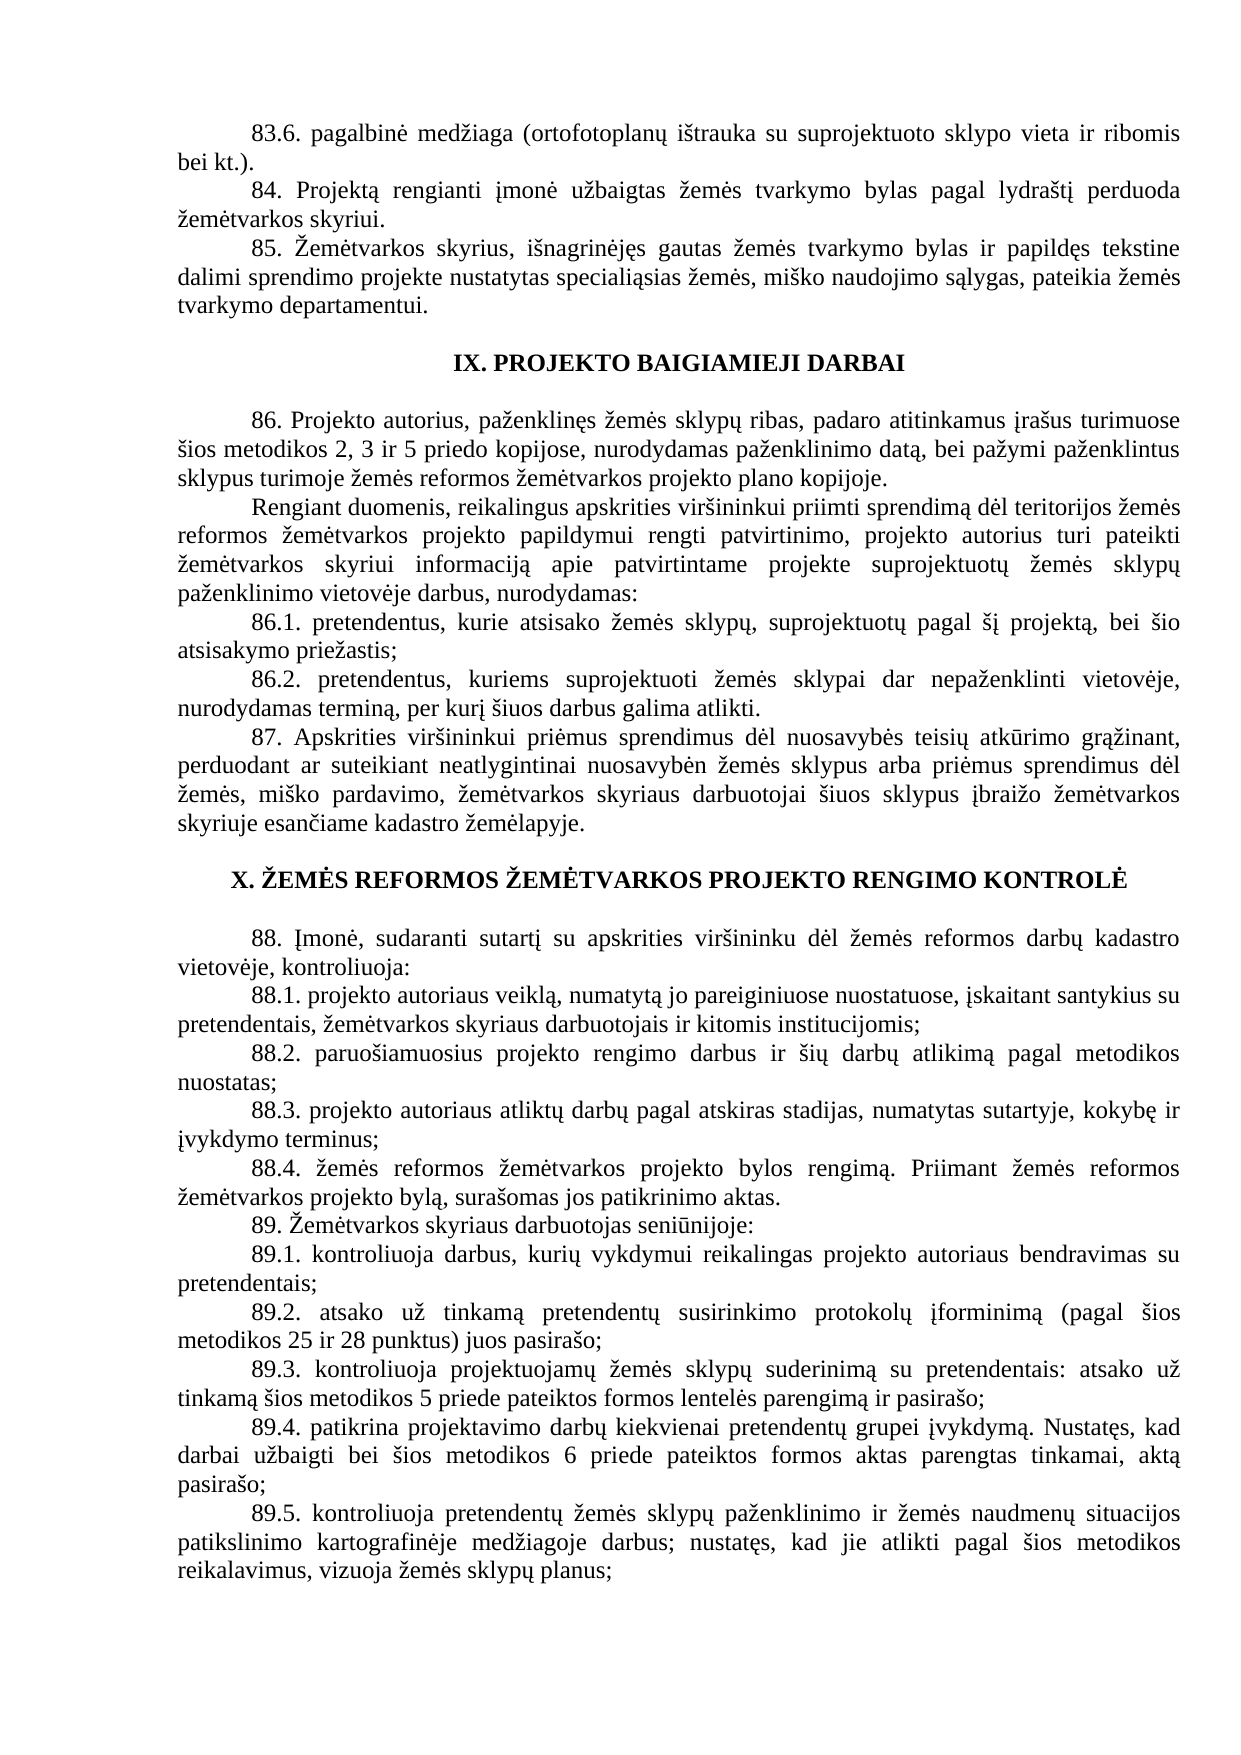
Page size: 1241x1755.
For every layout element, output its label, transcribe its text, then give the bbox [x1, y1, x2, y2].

text 89.5. kontroliuoja pretendentų žemės sklypų paženklinimo ir žemės naudmenų situacijos patikslinimo kartografinėje medžiagoje darbus; nustatęs, kad jie atlikti pagal šios metodikos reikalavimus, vizuoja žemės sklypų planus; [177, 1498, 1181, 1584]
text IX. PROJEKTO BAIGIAMIEJI DARBAI [177, 348, 1181, 377]
text 89. Žemėtvarkos skyriaus darbuotojas seniūnijoje: [177, 1211, 1181, 1239]
text 86.1. pretendentus, kurie atsisako žemės sklypų, suprojektuotų pagal šį projektą, bei šio atsisakymo priežastis; [177, 607, 1181, 664]
text Rengiant duomenis, reikalingus apskrities viršininkui priimti sprendimą dėl teritorijos žemės reformos žemėtvarkos projekto papildymui rengti patvirtinimo, projekto autorius turi pateikti žemėtvarkos skyriui informaciją apie patvirtintame projekte suprojektuotų žemės sklypų paženklinimo vietovėje darbus, nurodydamas: [177, 492, 1181, 607]
text 87. Apskrities viršininkui priėmus sprendimus dėl nuosavybės teisių atkūrimo grąžinant, perduodant ar suteikiant neatlygintinai nuosavybėn žemės sklypus arba priėmus sprendimus dėl žemės, miško pardavimo, žemėtvarkos skyriaus darbuotojai šiuos sklypus įbraižo žemėtvarkos skyriuje esančiame kadastro žemėlapyje. [177, 722, 1181, 837]
text 85. Žemėtvarkos skyrius, išnagrinėjęs gautas žemės tvarkymo bylas ir papildęs tekstine dalimi sprendimo projekte nustatytas specialiąsias žemės, miško naudojimo sąlygas, pateikia žemės tvarkymo departamentui. [177, 233, 1181, 319]
text 89.2. atsako už tinkamą pretendentų susirinkimo protokolų įforminimą (pagal šios metodikos 25 ir 28 punktus) juos pasirašo; [177, 1297, 1181, 1354]
text 88.4. žemės reformos žemėtvarkos projekto bylos rengimą. Priimant žemės reformos žemėtvarkos projekto bylą, surašomas jos patikrinimo aktas. [177, 1153, 1181, 1211]
text 88. Įmonė, sudaranti sutartį su apskrities viršininku dėl žemės reformos darbų kadastro vietovėje, kontroliuoja: [177, 923, 1181, 981]
text 84. Projektą rengianti įmonė užbaigtas žemės tvarkymo bylas pagal lydraštį perduoda žemėtvarkos skyriui. [177, 176, 1181, 233]
text 89.4. patikrina projektavimo darbų kiekvienai pretendentų grupei įvykdymą. Nustatęs, kad darbai užbaigti bei šios metodikos 6 priede pateiktos formos aktas parengtas tinkamai, aktą pasirašo; [177, 1412, 1181, 1498]
text 88.1. projekto autoriaus veiklą, numatytą jo pareiginiuose nuostatuose, įskaitant santykius su pretendentais, žemėtvarkos skyriaus darbuotojais ir kitomis institucijomis; [177, 981, 1181, 1038]
text 88.3. projekto autoriaus atliktų darbų pagal atskiras stadijas, numatytas sutartyje, kokybę ir įvykdymo terminus; [177, 1096, 1181, 1153]
text 88.2. paruošiamuosius projekto rengimo darbus ir šių darbų atlikimą pagal metodikos nuostatas; [177, 1038, 1181, 1096]
text 86. Projekto autorius, paženklinęs žemės sklypų ribas, padaro atitinkamus įrašus turimuose šios metodikos 2, 3 ir 5 priedo kopijose, nurodydamas paženklinimo datą, bei pažymi paženklintus sklypus turimoje žemės reformos žemėtvarkos projekto plano kopijoje. [177, 406, 1181, 492]
text 83.6. pagalbinė medžiaga (ortofotoplanų ištrauka su suprojektuoto sklypo vieta ir ribomis bei kt.). [177, 118, 1181, 176]
text 89.1. kontroliuoja darbus, kurių vykdymui reikalingas projekto autoriaus bendravimas su pretendentais; [177, 1239, 1181, 1297]
text X. ŽEMĖS REFORMOS ŽEMĖTVARKOS Projekto rengimo kontrolė [177, 866, 1181, 894]
text 86.2. pretendentus, kuriems suprojektuoti žemės sklypai dar nepaženklinti vietovėje, nurodydamas terminą, per kurį šiuos darbus galima atlikti. [177, 664, 1181, 722]
text 89.3. kontroliuoja projektuojamų žemės sklypų suderinimą su pretendentais: atsako už tinkamą šios metodikos 5 priede pateiktos formos lentelės parengimą ir pasirašo; [177, 1354, 1181, 1412]
